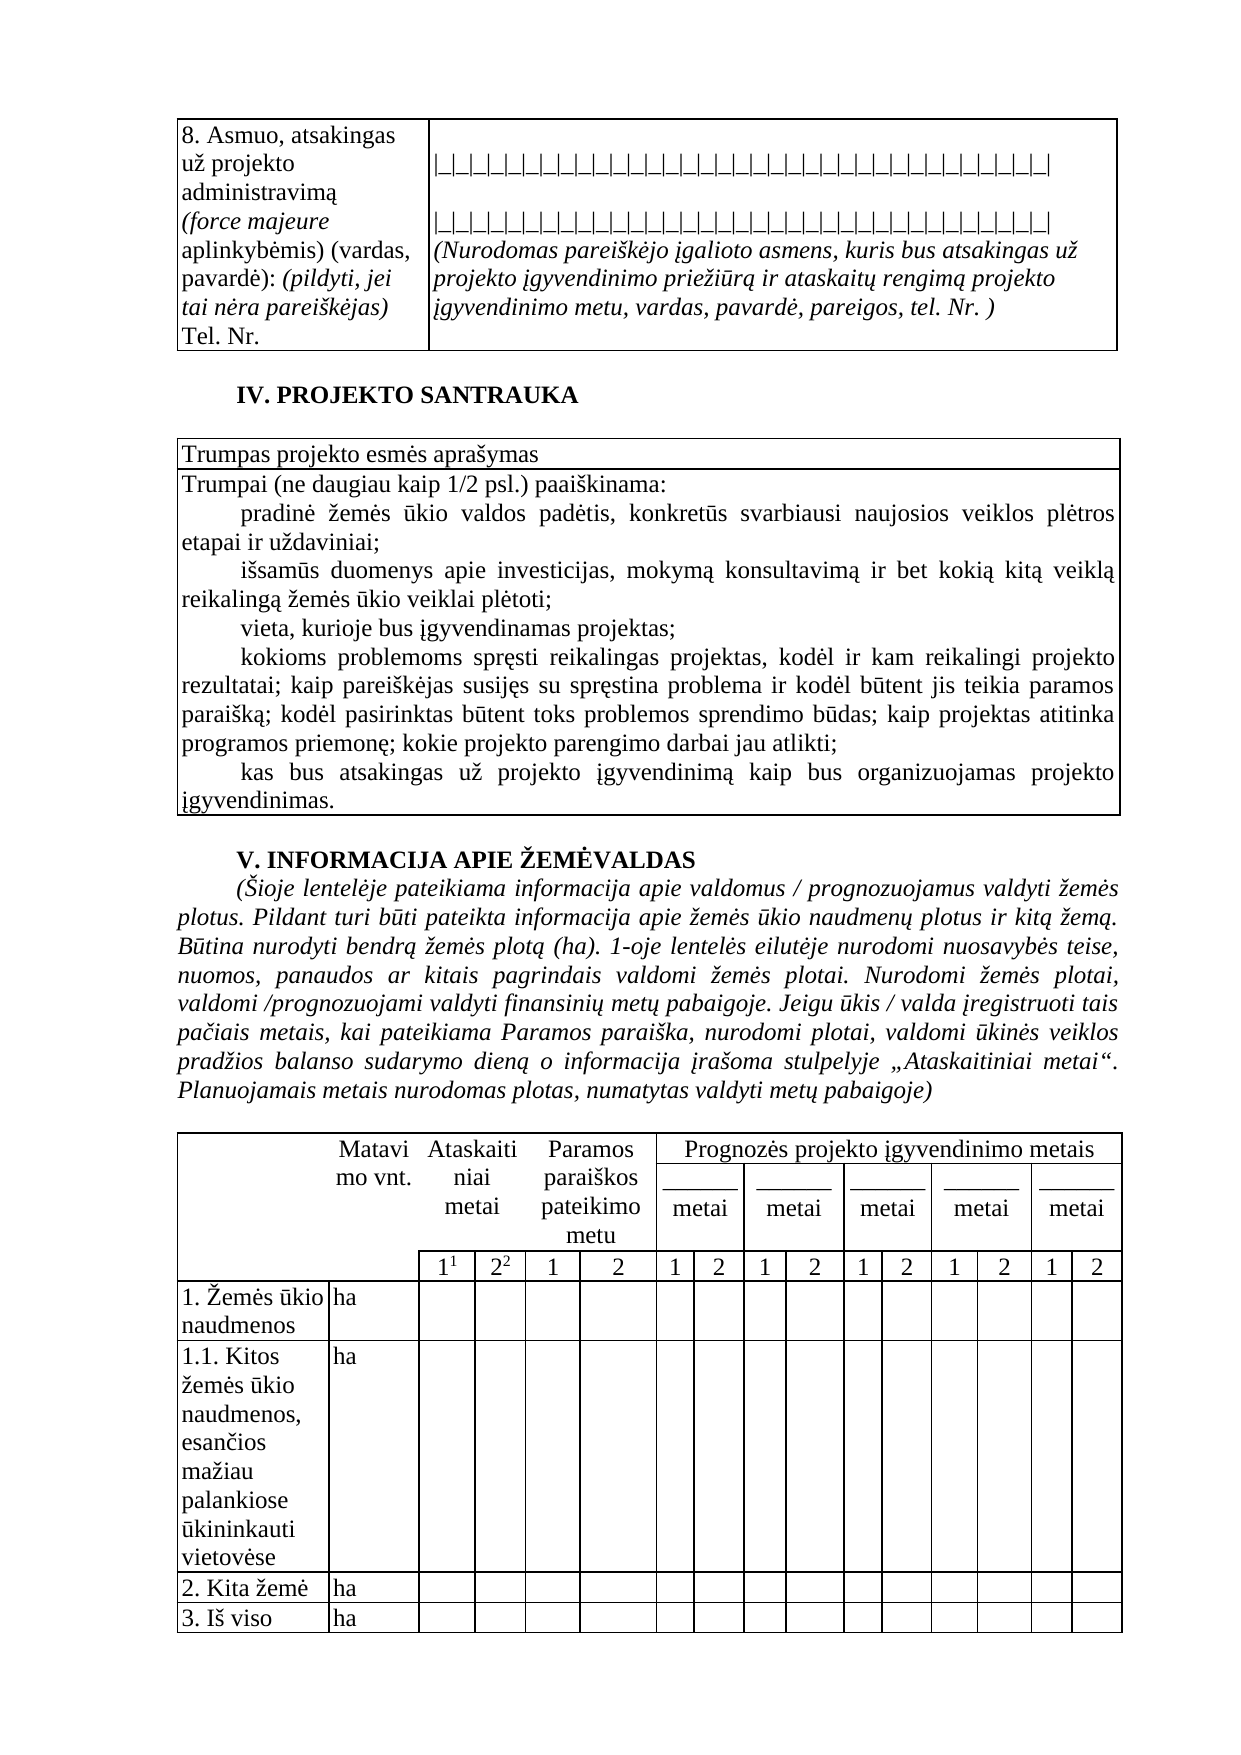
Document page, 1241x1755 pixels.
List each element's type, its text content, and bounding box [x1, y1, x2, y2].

table_cell 1 [745, 1252, 785, 1280]
table_cell [1073, 1603, 1121, 1632]
table_cell 2. Kita žemė [178, 1573, 328, 1602]
table_cell ha [330, 1282, 418, 1340]
table_cell [932, 1282, 977, 1340]
table_cell ______metai [745, 1164, 843, 1250]
table_cell [695, 1573, 743, 1602]
table_cell [932, 1341, 977, 1571]
table_cell [581, 1282, 656, 1340]
table_cell [695, 1341, 743, 1571]
table_cell [1032, 1603, 1071, 1632]
table_cell [526, 1603, 579, 1632]
table_cell [932, 1603, 977, 1632]
table_cell [657, 1282, 693, 1340]
table_cell [476, 1341, 525, 1571]
table_header Trumpas projekto esmės aprašymas [178, 439, 1119, 468]
table_cell [883, 1573, 931, 1602]
table_cell [845, 1282, 881, 1340]
table_cell [1032, 1573, 1071, 1602]
table_cell 8. Asmuo, atsakingas už projekto administravimą (force majeure aplinkybėmis) (vardas, pavardė): (pildyti, jei tai nėra pareiškėjas) Tel. Nr. [178, 120, 428, 350]
table_cell [420, 1341, 474, 1571]
table_cell [745, 1341, 785, 1571]
table_cell 2 [581, 1252, 656, 1280]
table_cell ha [330, 1573, 418, 1602]
table_cell [845, 1603, 881, 1632]
table_cell [978, 1341, 1031, 1571]
table_cell [420, 1282, 474, 1340]
table_cell [420, 1573, 474, 1602]
table_cell 1.1. Kitos žemės ūkio naudmenos, esančios mažiau palankiose ūkininkauti vietovėse [178, 1341, 328, 1571]
table_cell 2 [883, 1252, 931, 1280]
table_header Ataskaitiniai metai [419, 1134, 525, 1250]
table_cell [845, 1341, 881, 1571]
table_cell [526, 1573, 579, 1602]
table_cell [745, 1573, 785, 1602]
table_cell [745, 1603, 785, 1632]
table_cell [787, 1603, 843, 1632]
table_cell 2 [695, 1252, 743, 1280]
table_cell [787, 1341, 843, 1571]
text (Šioje lentelėje pateikiama informacija apie valdomus / prognozuojamus valdyti žemės plotus. Pildant turi būti pateikta informacija apie žemės ūkio naudmenų plotus ir kitą žemą. Būtina nurodyti bendrą žemės plotą (ha). 1-oje lentelės eilutėje nurodomi nuosavybės teise, nuomos, panaudos ar kitais pagrindais valdomi žemės plotai. Nurodomi žemės plotai, valdomi /prognozuojami valdyti finansinių metų pabaigoje. Jeigu ūkis / valda įregistruoti tais pačiais metais, kai pateikiama Paramos paraiška, nurodomi plotai, valdomi ūkinės veiklos pradžios balanso sudarymo dieną o informacija įrašoma stulpelyje „Ataskaitiniai metai“. Planuojamais metais nurodomas plotas, numatytas valdyti metų pabaigoje) [177, 873, 1122, 1103]
table_cell [1073, 1573, 1121, 1602]
table_cell [695, 1603, 743, 1632]
table_cell 1 [1032, 1252, 1071, 1280]
table_cell [581, 1573, 656, 1602]
table_cell [581, 1341, 656, 1571]
table_cell 11 [420, 1252, 474, 1280]
table_cell 2 [978, 1252, 1031, 1280]
table_cell [476, 1603, 525, 1632]
table_cell 1. Žemės ūkio naudmenos [178, 1282, 328, 1340]
table_cell [787, 1573, 843, 1602]
table_cell [1032, 1282, 1071, 1340]
table_cell 2 [787, 1252, 843, 1280]
table_cell ______metai [657, 1164, 743, 1250]
table_cell 1 [932, 1252, 977, 1280]
table_cell [695, 1282, 743, 1340]
table_header Prognozės projekto įgyvendinimo metais [657, 1134, 1121, 1162]
table_header Matavimo vnt. [329, 1134, 419, 1280]
table_cell [883, 1341, 931, 1571]
table_cell [476, 1573, 525, 1602]
table_cell [1032, 1341, 1071, 1571]
table_cell [1073, 1282, 1121, 1340]
table_cell 1 [845, 1252, 881, 1280]
table_cell [476, 1282, 525, 1340]
table_cell ______metai [1032, 1164, 1121, 1250]
table_cell ______metai [845, 1164, 931, 1250]
table_cell [883, 1282, 931, 1340]
table_cell 2 [1073, 1252, 1121, 1280]
table_cell Trumpai (ne daugiau kaip 1/2 psl.) paaiškinama: pradinė žemės ūkio valdos padėtis, konkretūs svarbiausi naujosios veiklos plėtros etapai ir uždaviniai; išsamūs duomenys apie investicijas, mokymą konsultavimą ir bet kokią kitą veiklą reikalingą žemės ūkio veiklai plėtoti; vieta, kurioje bus įgyvendinamas projektas; kokioms problemoms spręsti reikalingas projektas, kodėl ir kam reikalingi projekto rezultatai; kaip pareiškėjas susijęs su spręstina problema ir kodėl būtent jis teikia paramos paraišką; kodėl pasirinktas būtent toks problemos sprendimo būdas; kaip projektas atitinka programos priemonę; kokie projekto parengimo darbai jau atlikti; kas bus atsakingas už projekto įgyvendinimą kaip bus organizuojamas projekto įgyvendinimas. [178, 470, 1119, 814]
table_cell 1 [526, 1252, 579, 1280]
table_cell [978, 1573, 1031, 1602]
table_cell [526, 1282, 579, 1340]
text IV. PROJEKTO SANTRAUKA [177, 380, 1122, 409]
table_header [178, 1134, 329, 1280]
table_header Paramos paraiškos pateikimo metu [525, 1134, 656, 1250]
table_cell [1118, 118, 1122, 350]
table_cell [657, 1603, 693, 1632]
table_cell 22 [476, 1252, 525, 1280]
table_cell [978, 1603, 1031, 1632]
table_cell 3. Iš viso [178, 1603, 328, 1632]
table_cell [745, 1282, 785, 1340]
table_cell [883, 1603, 931, 1632]
table_cell [657, 1573, 693, 1602]
table_cell 1 [657, 1252, 693, 1280]
table_cell ______metai [932, 1164, 1031, 1250]
table_cell [526, 1341, 579, 1571]
table_cell ha [330, 1603, 418, 1632]
table_cell [978, 1282, 1031, 1340]
table_cell |_|_|_|_|_|_|_|_|_|_|_|_|_|_|_|_|_|_|_|_|_|_|_|_|_|_|_|_|_|_|_|_|_|_|_| |_|_|_|_|_|_|_|_|_|_|_|_|_|_|_|_|_|_|_|_|_|_|_|_|_|_|_|_|_|_|_|_|_|_|_| (Nurodomas pareiškėjo įgalioto asmens, kuris bus atsakingas už projekto įgyvendinimo priežiūrą ir ataskaitų rengimą projekto įgyvendinimo metu, vardas, pavardė, pareigos, tel. Nr. ) [430, 120, 1116, 350]
table_cell [420, 1603, 474, 1632]
table_cell [845, 1573, 881, 1602]
table_cell ha [330, 1341, 418, 1571]
table_cell [787, 1282, 843, 1340]
table_cell [932, 1573, 977, 1602]
table_cell [1073, 1341, 1121, 1571]
text V. INFORMACIJA APIE ŽEMĖVALDAS [177, 845, 1122, 873]
table_cell [657, 1341, 693, 1571]
table_cell [581, 1603, 656, 1632]
